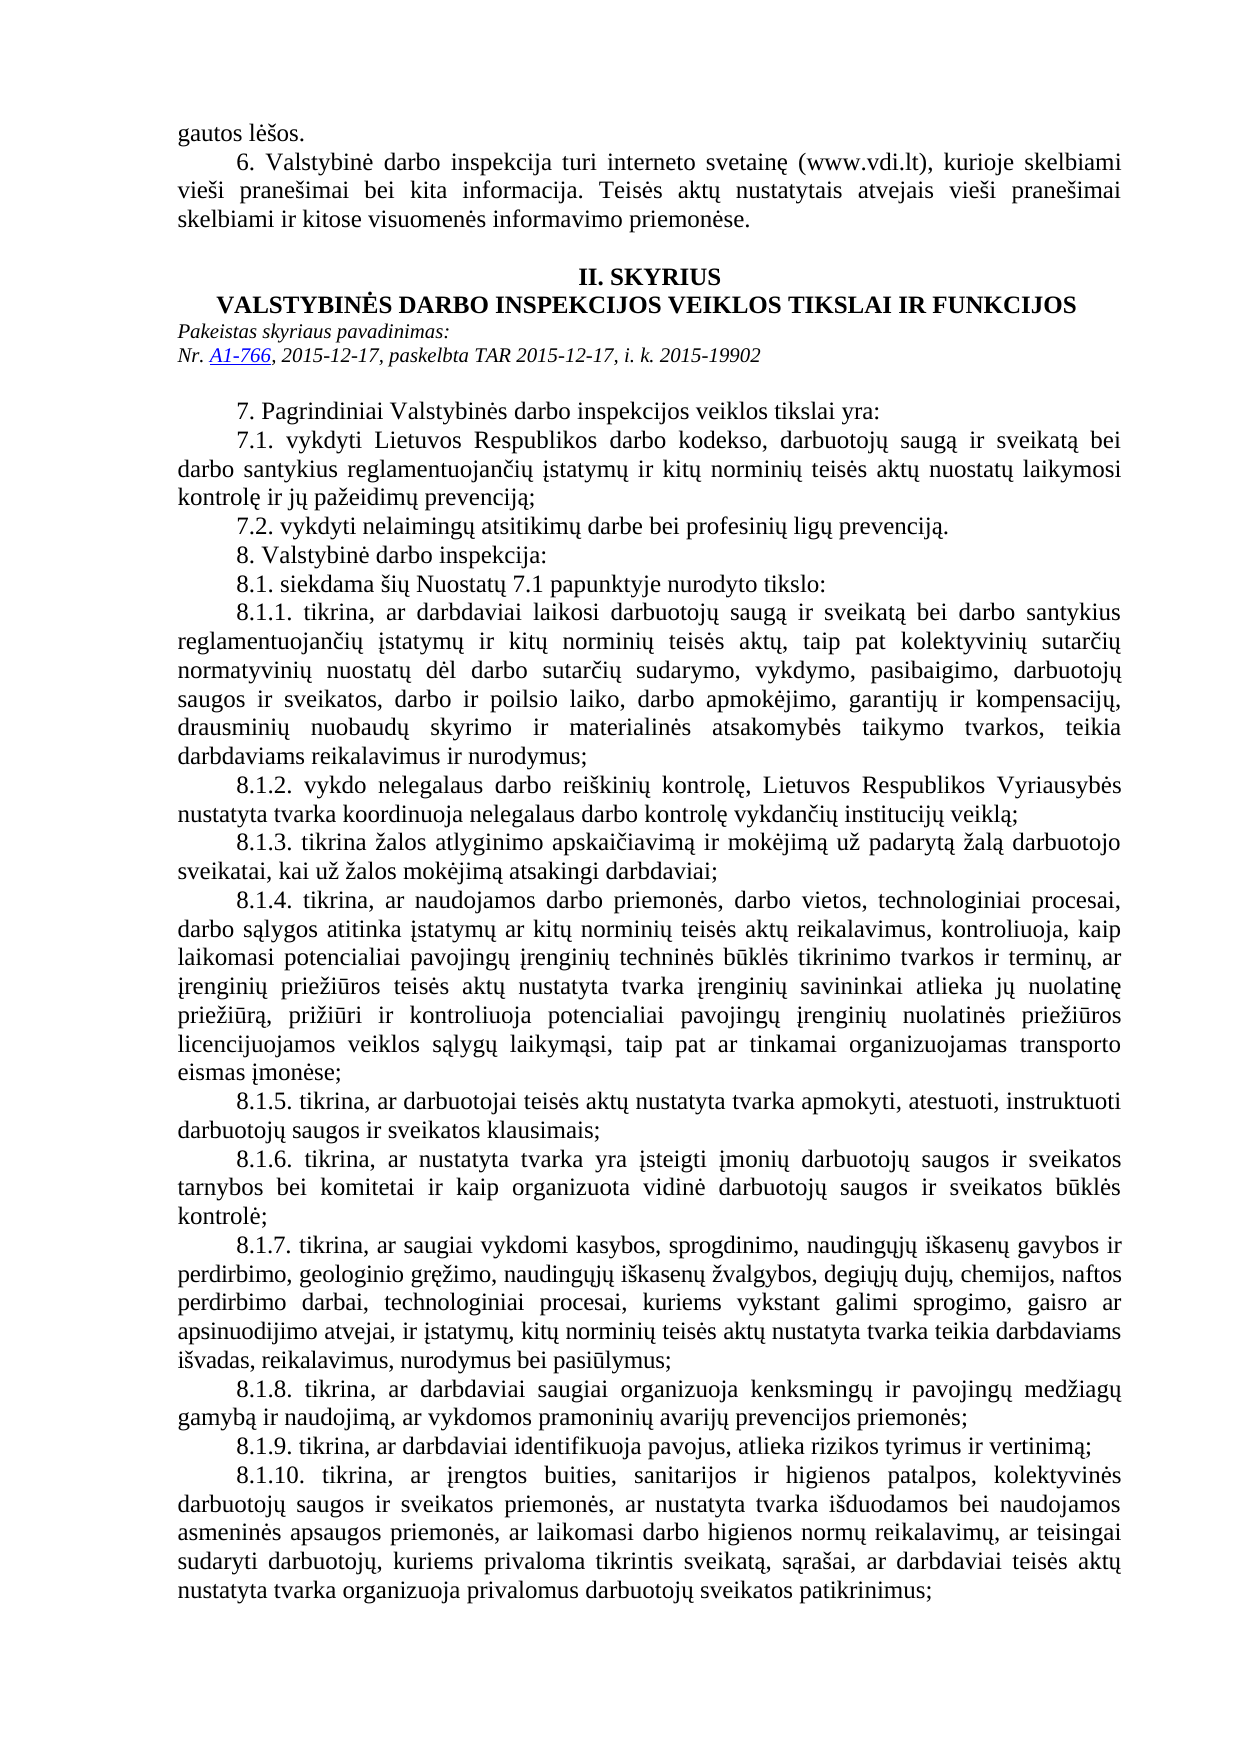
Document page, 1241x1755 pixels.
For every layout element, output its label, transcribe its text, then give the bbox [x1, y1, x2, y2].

text 6. Valstybinė darbo inspekcija turi interneto svetainę (www.vdi.lt), kurioje skelbiami vieši pranešimai bei kita informacija. Teisės aktų nustatytais atvejais vieši pranešimai skelbiami ir kitose visuomenės informavimo priemonėse. [177, 147, 1122, 233]
text 7.2. vykdyti nelaimingų atsitikimų darbe bei profesinių ligų prevenciją. [177, 511, 1122, 540]
text 8.1.5. tikrina, ar darbuotojai teisės aktų nustatyta tvarka apmokyti, atestuoti, instruktuoti darbuotojų saugos ir sveikatos klausimais; [177, 1086, 1122, 1144]
text 7. Pagrindiniai Valstybinės darbo inspekcijos veiklos tikslai yra: [177, 396, 1122, 425]
text 8.1. siekdama šių Nuostatų 7.1 papunktyje nurodyto tikslo: [177, 569, 1122, 597]
text VALSTYBINĖS DARBO INSPEKCIJOS VEIKLOS TIKSLAI IR FUNKCIJOS [177, 291, 1122, 319]
text 8.1.9. tikrina, ar darbdaviai identifikuoja pavojus, atlieka rizikos tyrimus ir vertinimą; [177, 1431, 1122, 1460]
text 8.1.7. tikrina, ar saugiai vykdomi kasybos, sprogdinimo, naudingųjų iškasenų gavybos ir perdirbimo, geologinio gręžimo, naudingųjų iškasenų žvalgybos, degiųjų dujų, chemijos, naftos perdirbimo darbai, technologiniai procesai, kuriems vykstant galimi sprogimo, gaisro ar apsinuodijimo atvejai, ir įstatymų, kitų norminių teisės aktų nustatyta tvarka teikia darbdaviams išvadas, reikalavimus, nurodymus bei pasiūlymus; [177, 1230, 1122, 1374]
text 8.1.4. tikrina, ar naudojamos darbo priemonės, darbo vietos, technologiniai procesai, darbo sąlygos atitinka įstatymų ar kitų norminių teisės aktų reikalavimus, kontroliuoja, kaip laikomasi potencialiai pavojingų įrenginių techninės būklės tikrinimo tvarkos ir terminų, ar įrenginių priežiūros teisės aktų nustatyta tvarka įrenginių savininkai atlieka jų nuolatinę priežiūrą, prižiūri ir kontroliuoja potencialiai pavojingų įrenginių nuolatinės priežiūros licencijuojamos veiklos sąlygų laikymąsi, taip pat ar tinkamai organizuojamas transporto eismas įmonėse; [177, 885, 1122, 1086]
text 8.1.3. tikrina žalos atlyginimo apskaičiavimą ir mokėjimą už padarytą žalą darbuotojo sveikatai, kai už žalos mokėjimą atsakingi darbdaviai; [177, 827, 1122, 885]
text 8.1.10. tikrina, ar įrengtos buities, sanitarijos ir higienos patalpos, kolektyvinės darbuotojų saugos ir sveikatos priemonės, ar nustatyta tvarka išduodamos bei naudojamos asmeninės apsaugos priemonės, ar laikomasi darbo higienos normų reikalavimų, ar teisingai sudaryti darbuotojų, kuriems privaloma tikrintis sveikatą, sąrašai, ar darbdaviai teisės aktų nustatyta tvarka organizuoja privalomus darbuotojų sveikatos patikrinimus; [177, 1460, 1122, 1604]
text Pakeistas skyriaus pavadinimas: [177, 319, 1122, 343]
text 8. Valstybinė darbo inspekcija: [177, 540, 1122, 569]
text gautos lėšos. [177, 118, 1122, 147]
text II. skyrius [177, 262, 1122, 291]
text Nr. A1-766, 2015-12-17, paskelbta TAR 2015-12-17, i. k. 2015-19902 [177, 343, 1122, 367]
text 7.1. vykdyti Lietuvos Respublikos darbo kodekso, darbuotojų saugą ir sveikatą bei darbo santykius reglamentuojančių įstatymų ir kitų norminių teisės aktų nuostatų laikymosi kontrolę ir jų pažeidimų prevenciją; [177, 425, 1122, 511]
text 8.1.6. tikrina, ar nustatyta tvarka yra įsteigti įmonių darbuotojų saugos ir sveikatos tarnybos bei komitetai ir kaip organizuota vidinė darbuotojų saugos ir sveikatos būklės kontrolė; [177, 1144, 1122, 1230]
text 8.1.2. vykdo nelegalaus darbo reiškinių kontrolę, Lietuvos Respublikos Vyriausybės nustatyta tvarka koordinuoja nelegalaus darbo kontrolę vykdančių institucijų veiklą; [177, 770, 1122, 827]
text 8.1.8. tikrina, ar darbdaviai saugiai organizuoja kenksmingų ir pavojingų medžiagų gamybą ir naudojimą, ar vykdomos pramoninių avarijų prevencijos priemonės; [177, 1374, 1122, 1431]
text 8.1.1. tikrina, ar darbdaviai laikosi darbuotojų saugą ir sveikatą bei darbo santykius reglamentuojančių įstatymų ir kitų norminių teisės aktų, taip pat kolektyvinių sutarčių normatyvinių nuostatų dėl darbo sutarčių sudarymo, vykdymo, pasibaigimo, darbuotojų saugos ir sveikatos, darbo ir poilsio laiko, darbo apmokėjimo, garantijų ir kompensacijų, drausminių nuobaudų skyrimo ir materialinės atsakomybės taikymo tvarkos, teikia darbdaviams reikalavimus ir nurodymus; [177, 597, 1122, 770]
